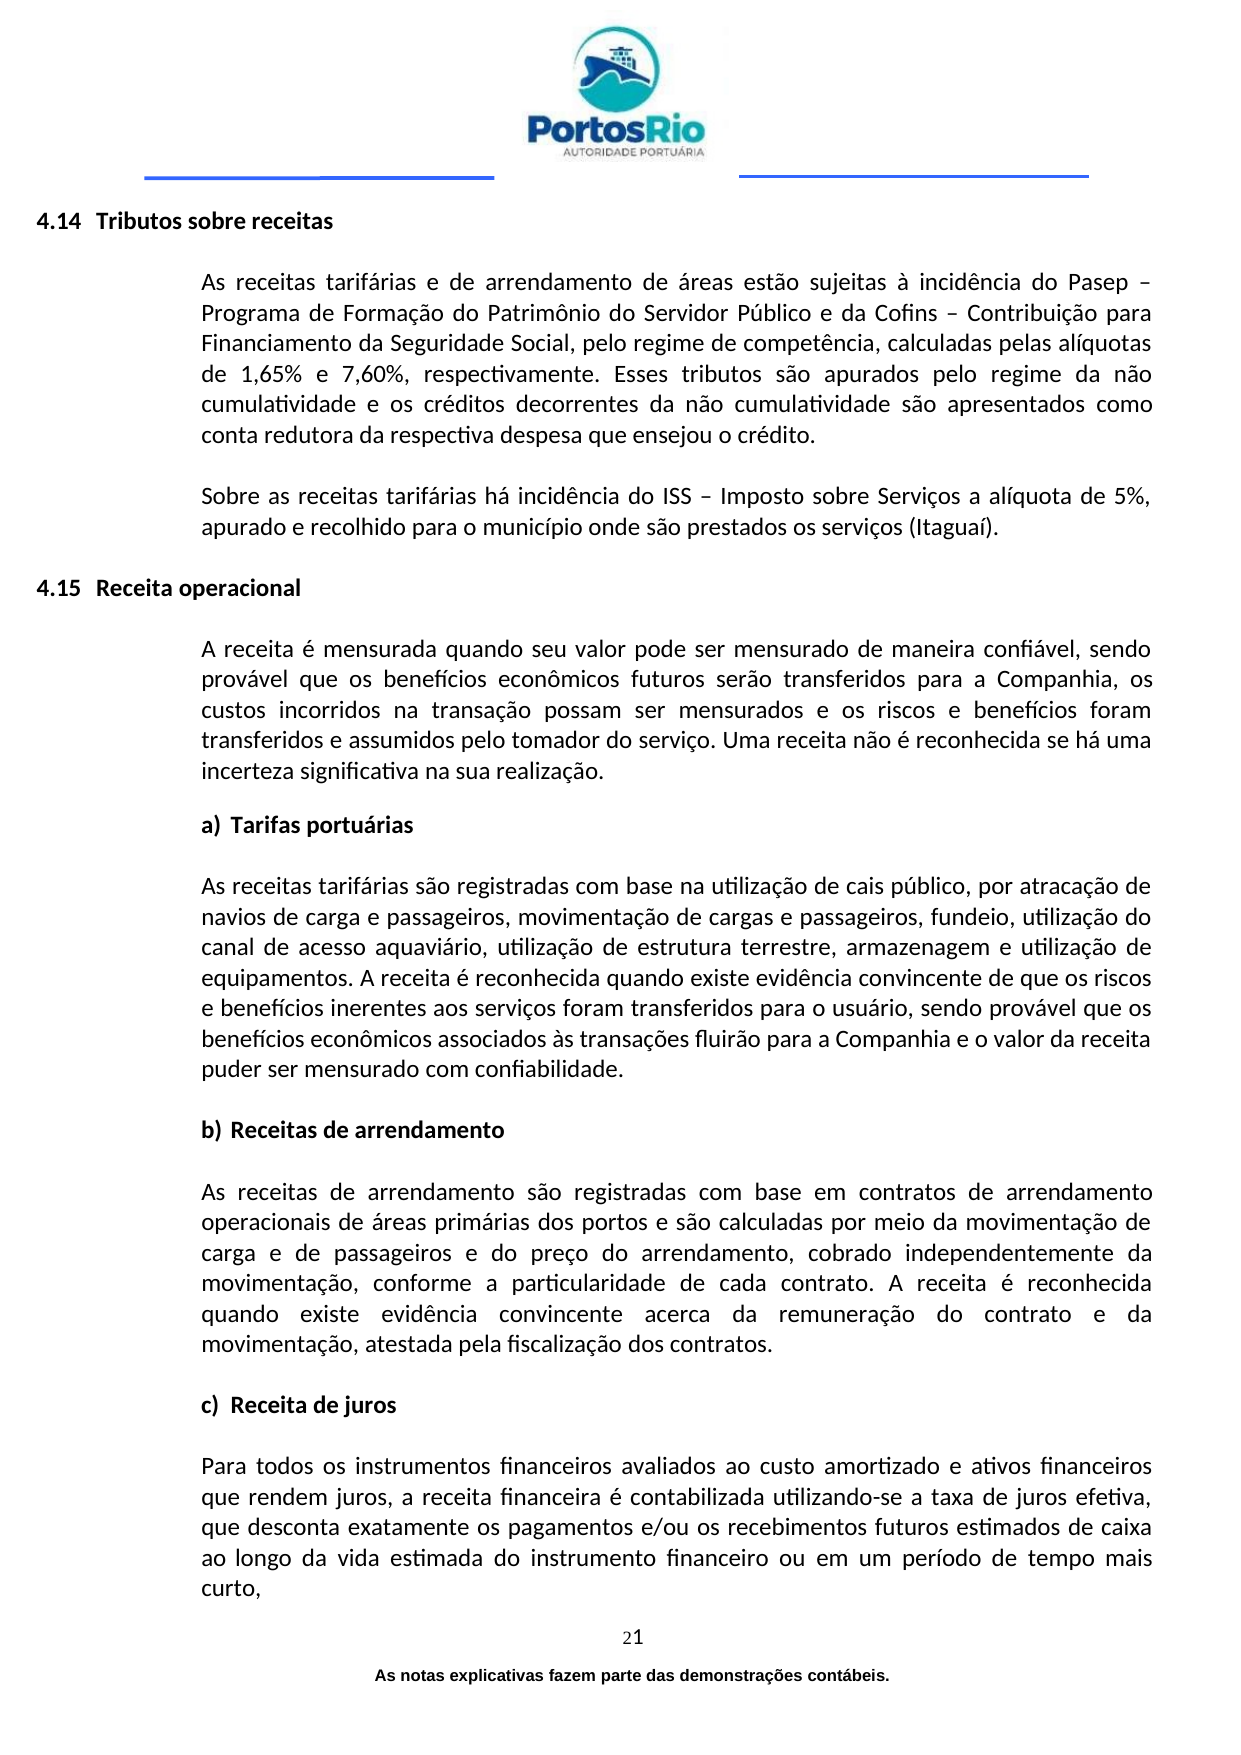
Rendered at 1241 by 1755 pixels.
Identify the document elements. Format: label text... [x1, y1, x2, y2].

text As receitas tarifárias são registradas com base na utilização de cais público, por atracação de navios de carga e passageiros, movimentação de cargas e passageiros, fundeio, utilização do canal de acesso aquaviário, utilização de estrutura terrestre, armazenagem e utilização de equipamentos. A receita é reconhecida quando existe evidência convincente de que os riscos e benefícios inerentes aos serviços foram transferidos para o usuário, sendo provável que os benefícios econômicos associados às transações fluirão para a Companhia e o valor da receita puder ser mensurado com confiabilidade. [201, 870, 1153, 1084]
text Sobre as receitas tarifárias há incidência do ISS – Imposto sobre Serviços a alíquota de 5%, apurado e recolhido para o município onde são prestados os serviços (Itaguaí). [201, 480, 1153, 541]
subtitle Tributos sobre receitas [36, 206, 1188, 236]
text A receita é mensurada quando seu valor pode ser mensurado de maneira confiável, sendo provável que os benefícios econômicos futuros serão transferidos para a Companhia, os custos incorridos na transação possam ser mensurados e os riscos e benefícios foram transferidos e assumidos pelo tomador do serviço. Uma receita não é reconhecida se há uma incerteza significativa na sua realização. [201, 633, 1153, 786]
subtitle Receitas de arrendamento [201, 1115, 1188, 1145]
subtitle Receita operacional [36, 572, 1188, 602]
text Para todos os instrumentos financeiros avaliados ao custo amortizado e ativos financeiros que rendem juros, a receita financeira é contabilizada utilizando-se a taxa de juros efetiva, que desconta exatamente os pagamentos e/ou os recebimentos futuros estimados de caixa ao longo da vida estimada do instrumento financeiro ou em um período de tempo mais curto, [201, 1451, 1153, 1603]
subtitle Tarifas portuárias [201, 809, 1188, 840]
text As receitas tarifárias e de arrendamento de áreas estão sujeitas à incidência do Pasep – Programa de Formação do Patrimônio do Servidor Público e da Cofins – Contribuição para Financiamento da Seguridade Social, pelo regime de competência, calculadas pelas alíquotas de 1,65% e 7,60%, respectivamente. Esses tributos são apurados pelo regime da não cumulatividade e os créditos decorrentes da não cumulatividade são apresentados como conta redutora da respectiva despesa que ensejou o crédito. [201, 267, 1153, 450]
text As receitas de arrendamento são registradas com base em contratos de arrendamento operacionais de áreas primárias dos portos e são calculadas por meio da movimentação de carga e de passageiros e do preço do arrendamento, cobrado independentemente da movimentação, conforme a particularidade de cada contrato. A receita é reconhecida quando existe evidência convincente acerca da remuneração do contrato e da movimentação, atestada pela fiscalização dos contratos. [201, 1176, 1153, 1359]
subtitle Receita de juros [201, 1389, 1188, 1420]
